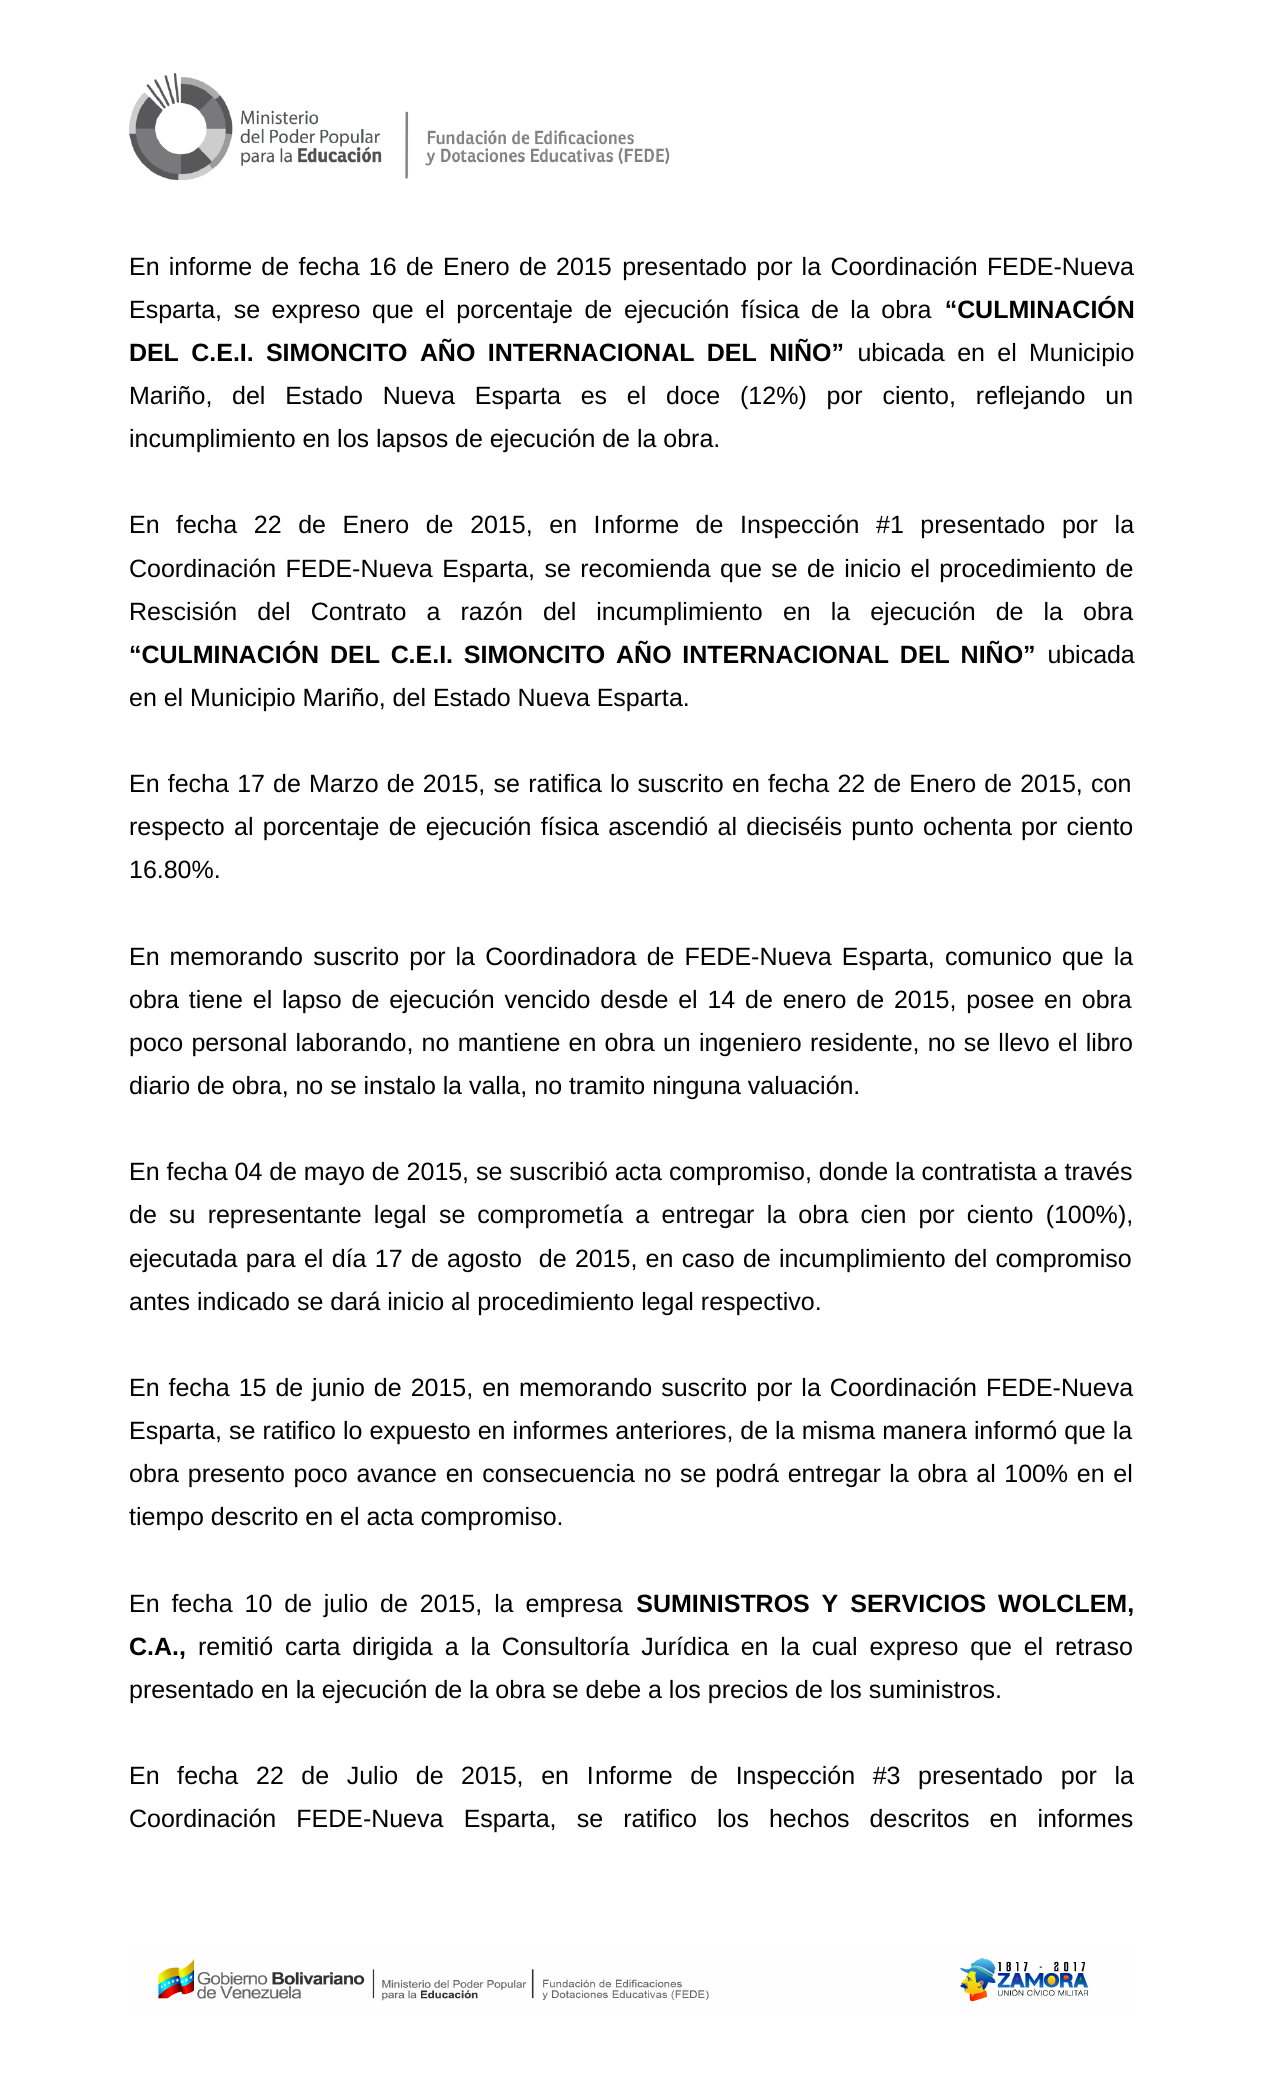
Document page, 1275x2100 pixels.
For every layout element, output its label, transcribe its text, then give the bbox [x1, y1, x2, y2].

picture [129, 73, 670, 180]
text En fecha 22 de Julio de 2015, en Informe de Inspección #3 presentado por la Coordinación FEDE-Nueva Esparta, se ratifico los hechos descritos en informes [129, 1761, 1135, 1833]
picture [126, 1948, 1137, 2013]
text En fecha 22 de Enero de 2015, en Informe de Inspección #1 presentado por la Coordinación FEDE-Nueva Esparta, se recomienda que se de inicio el procedimiento de Rescisión del Contrato a razón del incumplimiento en la ejecución de la obra “CULMINACIÓN DEL C.E.I. SIMONCITO AÑO INTERNACIONAL DEL NIÑO” ubicada en el Municipio Mariño, del Estado Nueva Esparta. [129, 510, 1135, 712]
text En fecha 04 de mayo de 2015, se suscribió acta compromiso, donde la contratista a través de su representante legal se comprometía a entregar la obra cien por ciento (100%), ejecutada para el día 17 de agosto de 2015, en caso de incumplimiento del compromiso antes indicado se dará inicio al procedimiento legal respectivo. [129, 1157, 1135, 1315]
text En fecha 17 de Marzo de 2015, se ratifica lo suscrito en fecha 22 de Enero de 2015, con respecto al porcentaje de ejecución física ascendió al dieciséis punto ochenta por ciento 16.80%. [129, 769, 1135, 884]
text En fecha 10 de julio de 2015, la empresa SUMINISTROS Y SERVICIOS WOLCLEM, C.A., remitió carta dirigida a la Consultoría Jurídica en la cual expreso que el retraso presentado en la ejecución de la obra se debe a los precios de los suministros. [129, 1588, 1135, 1703]
text En informe de fecha 16 de Enero de 2015 presentado por la Coordinación FEDE-Nueva Esparta, se expreso que el porcentaje de ejecución física de la obra “CULMINACIÓN DEL C.E.I. SIMONCITO AÑO INTERNACIONAL DEL NIÑO” ubicada en el Municipio Mariño, del Estado Nueva Esparta es el doce (12%) por ciento, reflejando un incumplimiento en los lapsos de ejecución de la obra. [129, 252, 1135, 453]
text En memorando suscrito por la Coordinadora de FEDE-Nueva Esparta, comunico que la obra tiene el lapso de ejecución vencido desde el 14 de enero de 2015, posee en obra poco personal laborando, no mantiene en obra un ingeniero residente, no se llevo el libro diario de obra, no se instalo la valla, no tramito ninguna valuación. [129, 942, 1135, 1100]
text En fecha 15 de junio de 2015, en memorando suscrito por la Coordinación FEDE-Nueva Esparta, se ratifico lo expuesto en informes anteriores, de la misma manera informó que la obra presento poco avance en consecuencia no se podrá entregar la obra al 100% en el tiempo descrito en el acta compromiso. [129, 1373, 1135, 1531]
